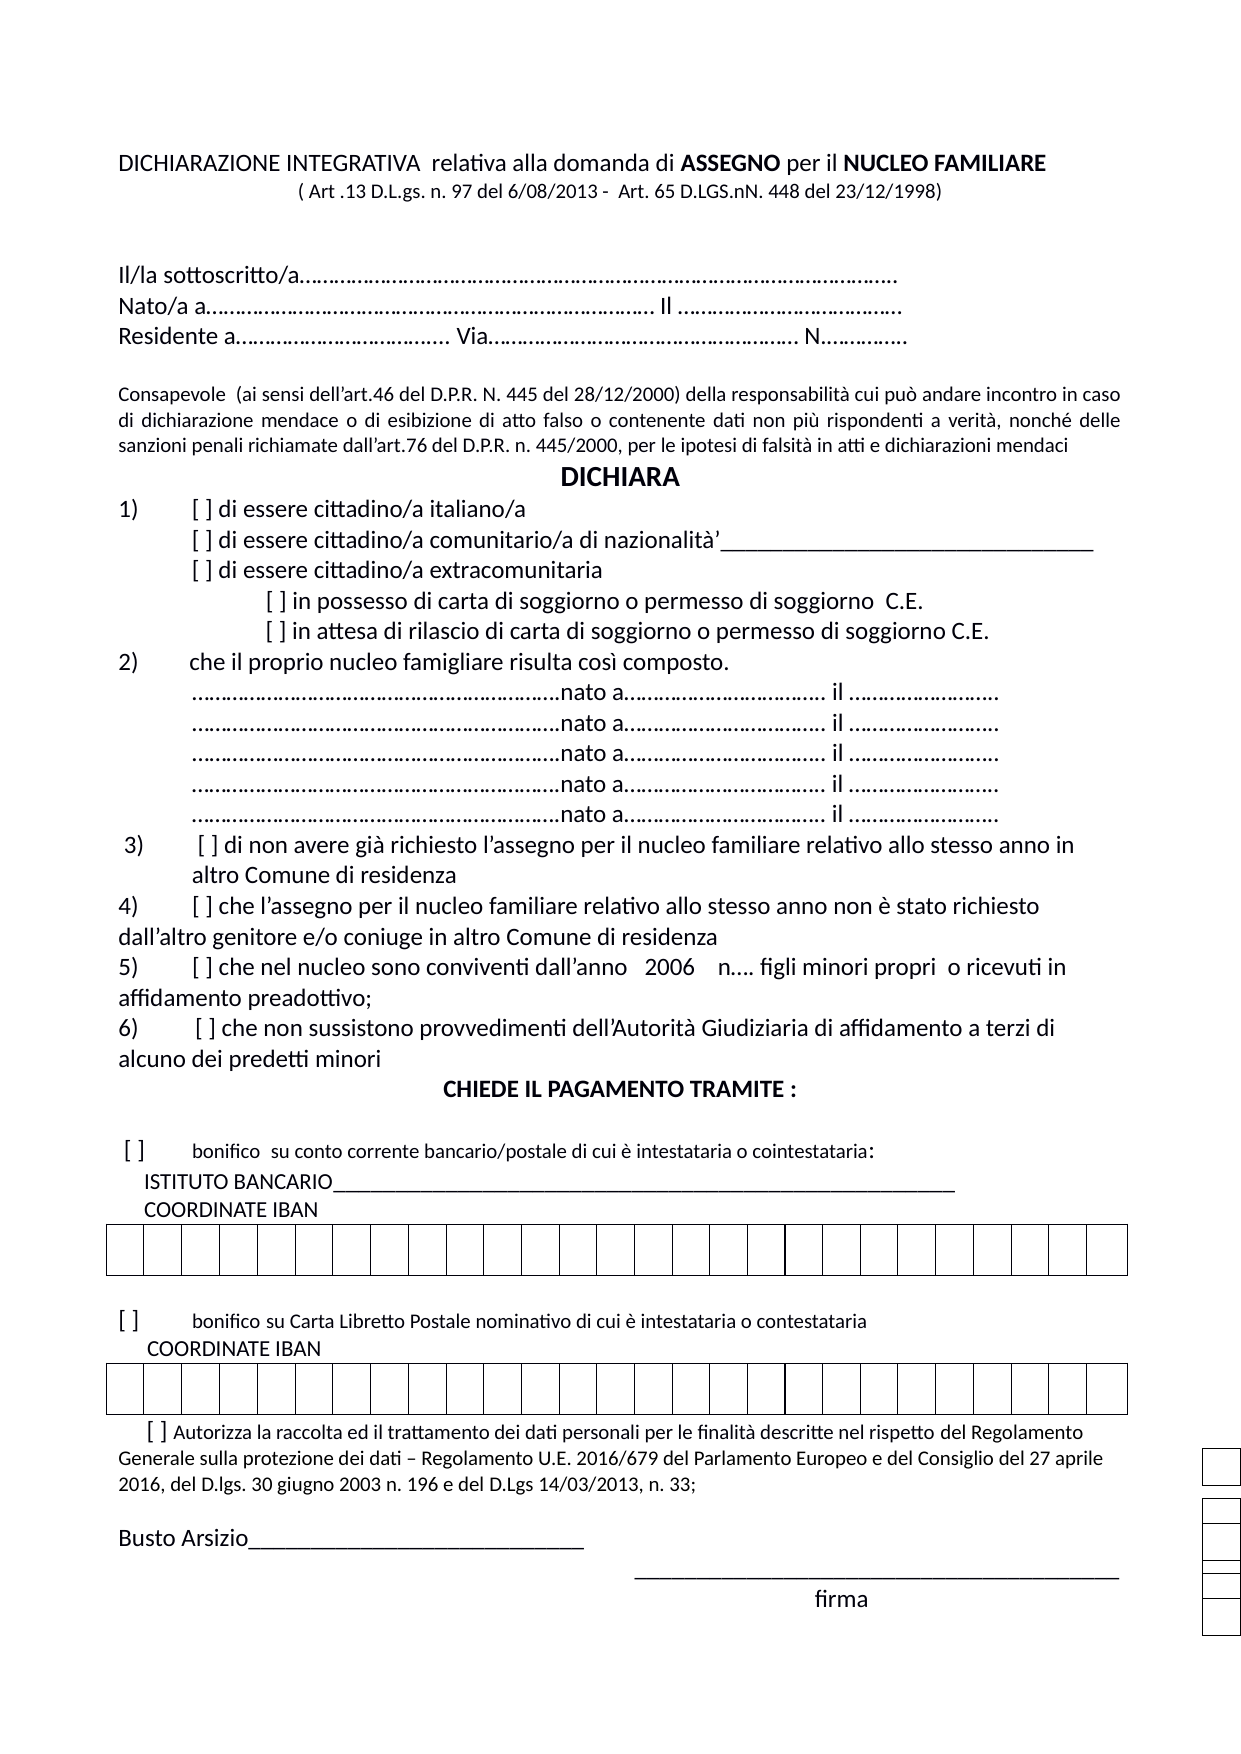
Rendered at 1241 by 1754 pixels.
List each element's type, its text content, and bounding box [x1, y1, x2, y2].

text [ ] bonifico su Carta Libretto Postale nominativo di cui è intestataria o contestataria [118, 1304, 1122, 1334]
table_header [786, 1364, 822, 1414]
table_header [898, 1225, 935, 1275]
table_header [673, 1364, 709, 1414]
text DICHIARAZIONE INTEGRATIVA relativa alla domanda di ASSEGNO per il NUCLEO FAMILIARE [118, 148, 1122, 178]
table_header [635, 1364, 672, 1414]
table_header [371, 1364, 408, 1414]
table_header [823, 1364, 860, 1414]
table_header [447, 1225, 483, 1275]
table_header [1012, 1364, 1048, 1414]
table_header [861, 1225, 897, 1275]
text [ ] in attesa di rilascio di carta di soggiorno o permesso di soggiorno C.E. [192, 616, 1122, 646]
text 2) che il proprio nucleo famigliare risulta così composto. [118, 646, 1122, 677]
table_header [447, 1364, 483, 1414]
text Residente a…………………………….... Via……………………………………………… N.………….. [118, 321, 1122, 351]
table_header [748, 1364, 784, 1414]
text Il/la sottoscritto/a………………………………………………………………………………………….. [118, 259, 1122, 290]
text [ ] bonifico su conto corrente bancario/postale di cui è intestataria o cointestataria: [118, 1134, 1122, 1165]
table_header [333, 1364, 370, 1414]
table_header [936, 1364, 973, 1414]
table_header [748, 1225, 784, 1275]
table_header [220, 1364, 257, 1414]
text 1) [ ] di essere cittadino/a italiano/a [118, 493, 1122, 524]
table_header [107, 1225, 143, 1275]
text Busto Arsizio___________________________ [118, 1522, 1122, 1552]
table_header [333, 1225, 370, 1275]
table_header [710, 1225, 747, 1275]
text ( Art .13 D.L.gs. n. 97 del 6/08/2013 - Art. 65 D.LGS.nN. 448 del 23/12/1998) [118, 178, 1122, 203]
table_header [296, 1364, 332, 1414]
table_header [974, 1364, 1011, 1414]
table_header [936, 1225, 973, 1275]
table_header [409, 1364, 446, 1414]
table_header [182, 1364, 219, 1414]
table_header [974, 1225, 1011, 1275]
text COORDINATE IBAN [118, 1334, 1122, 1362]
table_header [635, 1225, 672, 1275]
text _______________________________________ [118, 1552, 1122, 1583]
table_header [1049, 1364, 1086, 1414]
text 4) [ ] che l’assegno per il nucleo familiare relativo allo stesso anno non è stato richiesto dall’altro genitore e/o coniuge in altro Comune di residenza [118, 890, 1122, 951]
text 5) [ ] che nel nucleo sono conviventi dall’anno 2006 n…. figli minori propri o ricevuti in affidamento preadottivo; [118, 951, 1122, 1012]
table_header [1049, 1225, 1086, 1275]
text ……………………………………………………….nato a…………………………….. il …………………….. [118, 738, 1122, 768]
table_header [597, 1225, 634, 1275]
text 3) [ ] di non avere già richiesto l’assegno per il nucleo familiare relativo allo stesso anno in altro Comune di residenza [118, 829, 1122, 890]
table_header [710, 1364, 747, 1414]
table_header [861, 1364, 897, 1414]
table_header [597, 1364, 634, 1414]
table_header [522, 1225, 559, 1275]
text CHIEDE IL PAGAMENTO TRAMITE : [118, 1073, 1122, 1104]
table_header [182, 1225, 219, 1275]
table_header [258, 1225, 295, 1275]
table_header [1012, 1225, 1048, 1275]
table_header [371, 1225, 408, 1275]
table_header [1087, 1225, 1127, 1275]
text [ ] Autorizza la raccolta ed il trattamento dei dati personali per le finalità descritte nel rispetto del Regolamento Generale sulla protezione dei dati – Regolamento U.E. 2016/679 del Parlamento Europeo e del Consiglio del 27 aprile 2016, del D.lgs. 30 giugno 2003 n. 196 e del D.Lgs 14/03/2013, n. 33; [118, 1415, 1122, 1496]
table_header [484, 1364, 521, 1414]
table_header [898, 1364, 935, 1414]
table_header [823, 1225, 860, 1275]
text Consapevole (ai sensi dell’art.46 del D.P.R. N. 445 del 28/12/2000) della responsabilità cui può andare incontro in caso di dichiarazione mendace o di esibizione di atto falso o contenente dati non più rispondenti a verità, nonché delle sanzioni penali richiamate dall’art.76 del D.P.R. n. 445/2000, per le ipotesi di falsità in atti e dichiarazioni mendaci [118, 382, 1122, 458]
table_header [560, 1364, 596, 1414]
table_header [786, 1225, 822, 1275]
text [ ] di essere cittadino/a extracomunitaria [118, 554, 1122, 585]
table_header [144, 1364, 181, 1414]
table_header [1087, 1364, 1127, 1414]
table_header [409, 1225, 446, 1275]
table_header [107, 1364, 143, 1414]
table_header [560, 1225, 596, 1275]
text ……………………………………………………….nato a…………………………….. il …………………….. [118, 677, 1122, 707]
table_header [220, 1225, 257, 1275]
text Nato/a a…………………………………………………………………… Il ………………………………… [118, 290, 1122, 321]
text [ ] in possesso di carta di soggiorno o permesso di soggiorno C.E. [118, 585, 1122, 616]
table_header [258, 1364, 295, 1414]
text [ ] di essere cittadino/a comunitario/a di nazionalità’______________________________ [118, 524, 1122, 554]
text ……………………………………………………….nato a…………………………….. il …………………….. [118, 768, 1122, 799]
table_header [522, 1364, 559, 1414]
table_header [484, 1225, 521, 1275]
text ISTITUTO BANCARIO__________________________________________________ [118, 1165, 1122, 1195]
text DICHIARA [118, 458, 1122, 493]
table_header [144, 1225, 181, 1275]
table_header [673, 1225, 709, 1275]
text 6) [ ] che non sussistono provvedimenti dell’Autorità Giudiziaria di affidamento a terzi di alcuno dei predetti minori [118, 1012, 1122, 1073]
text ……………………………………………………….nato a…………………………….. il …………………….. [118, 707, 1122, 738]
text COORDINATE IBAN [118, 1195, 1122, 1223]
table_header [296, 1225, 332, 1275]
text firma [118, 1583, 1122, 1613]
text ……………………………………………………….nato a…………………………….. il …………………….. [118, 799, 1122, 829]
